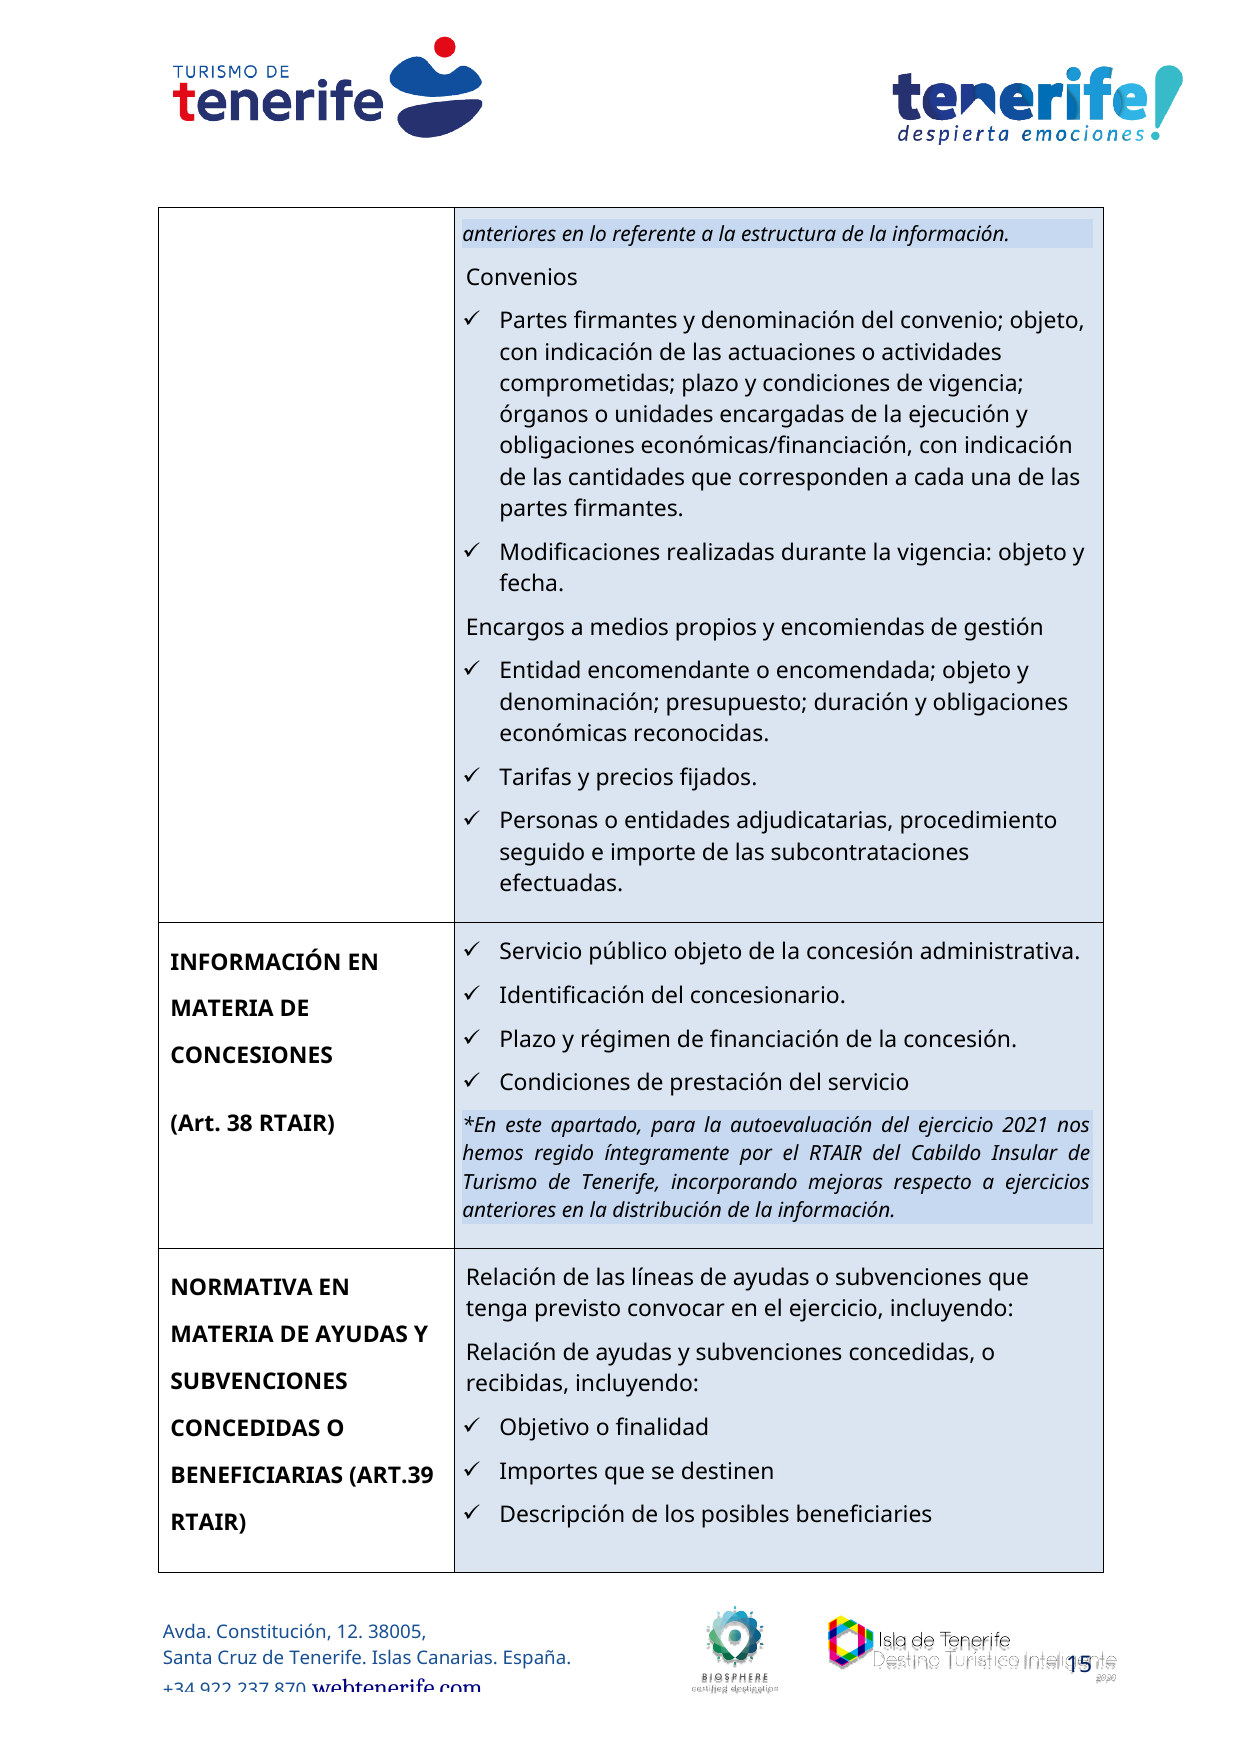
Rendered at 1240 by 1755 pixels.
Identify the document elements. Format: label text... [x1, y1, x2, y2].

table_cell [159, 208, 454, 922]
table_cell INFORMACIÓN EN MATERIA DE CONCESIONES (Art. 38 RTAIR) [159, 923, 454, 1248]
table_cell Relación de las líneas de ayudas o subvenciones que tenga previsto convocar en el ejercicio, incluyendo: Relación de ayudas y subvenciones concedidas, o recibidas, incluyendo: Objetivo o finalidad Importes que se destinen Descripción de los posibles beneficiaries Criterios de distribución o concesión. *En este apartado, para la autoevaluación del ejercicio 2021 nos hemos regido íntegramente por el RTAIR del Cabildo Insular de Turismo de Tenerife, incorporando mejoras respecto a ejercicios anteriores en la distribución de la información. [455, 1249, 1103, 1572]
table_cell NORMATIVA EN MATERIA DE AYUDAS Y SUBVENCIONES CONCEDIDAS O BENEFICIARIAS (ART.39 RTAIR) [159, 1249, 454, 1572]
table_cell Servicio público objeto de la concesión administrativa. Identificación del concesionario. Plazo y régimen de financiación de la concesión. Condiciones de prestación del servicio *En este apartado, para la autoevaluación del ejercicio 2021 nos hemos regido íntegramente por el RTAIR del Cabildo Insular de Turismo de Tenerife, incorporando mejoras respecto a ejercicios anteriores en la distribución de la información. [455, 923, 1103, 1248]
table_cell anteriores en lo referente a la estructura de la información. Convenios Partes firmantes y denominación del convenio; objeto, con indicación de las actuaciones o actividades comprometidas; plazo y condiciones de vigencia; órganos o unidades encargadas de la ejecución y obligaciones económicas/financiación, con indicación de las cantidades que corresponden a cada una de las partes firmantes. Modificaciones realizadas durante la vigencia: objeto y fecha. Encargos a medios propios y encomiendas de gestión Entidad encomendante o encomendada; objeto y denominación; presupuesto; duración y obligaciones económicas reconocidas. Tarifas y precios fijados. Personas o entidades adjudicatarias, procedimiento seguido e importe de las subcontrataciones efectuadas. [455, 208, 1103, 922]
